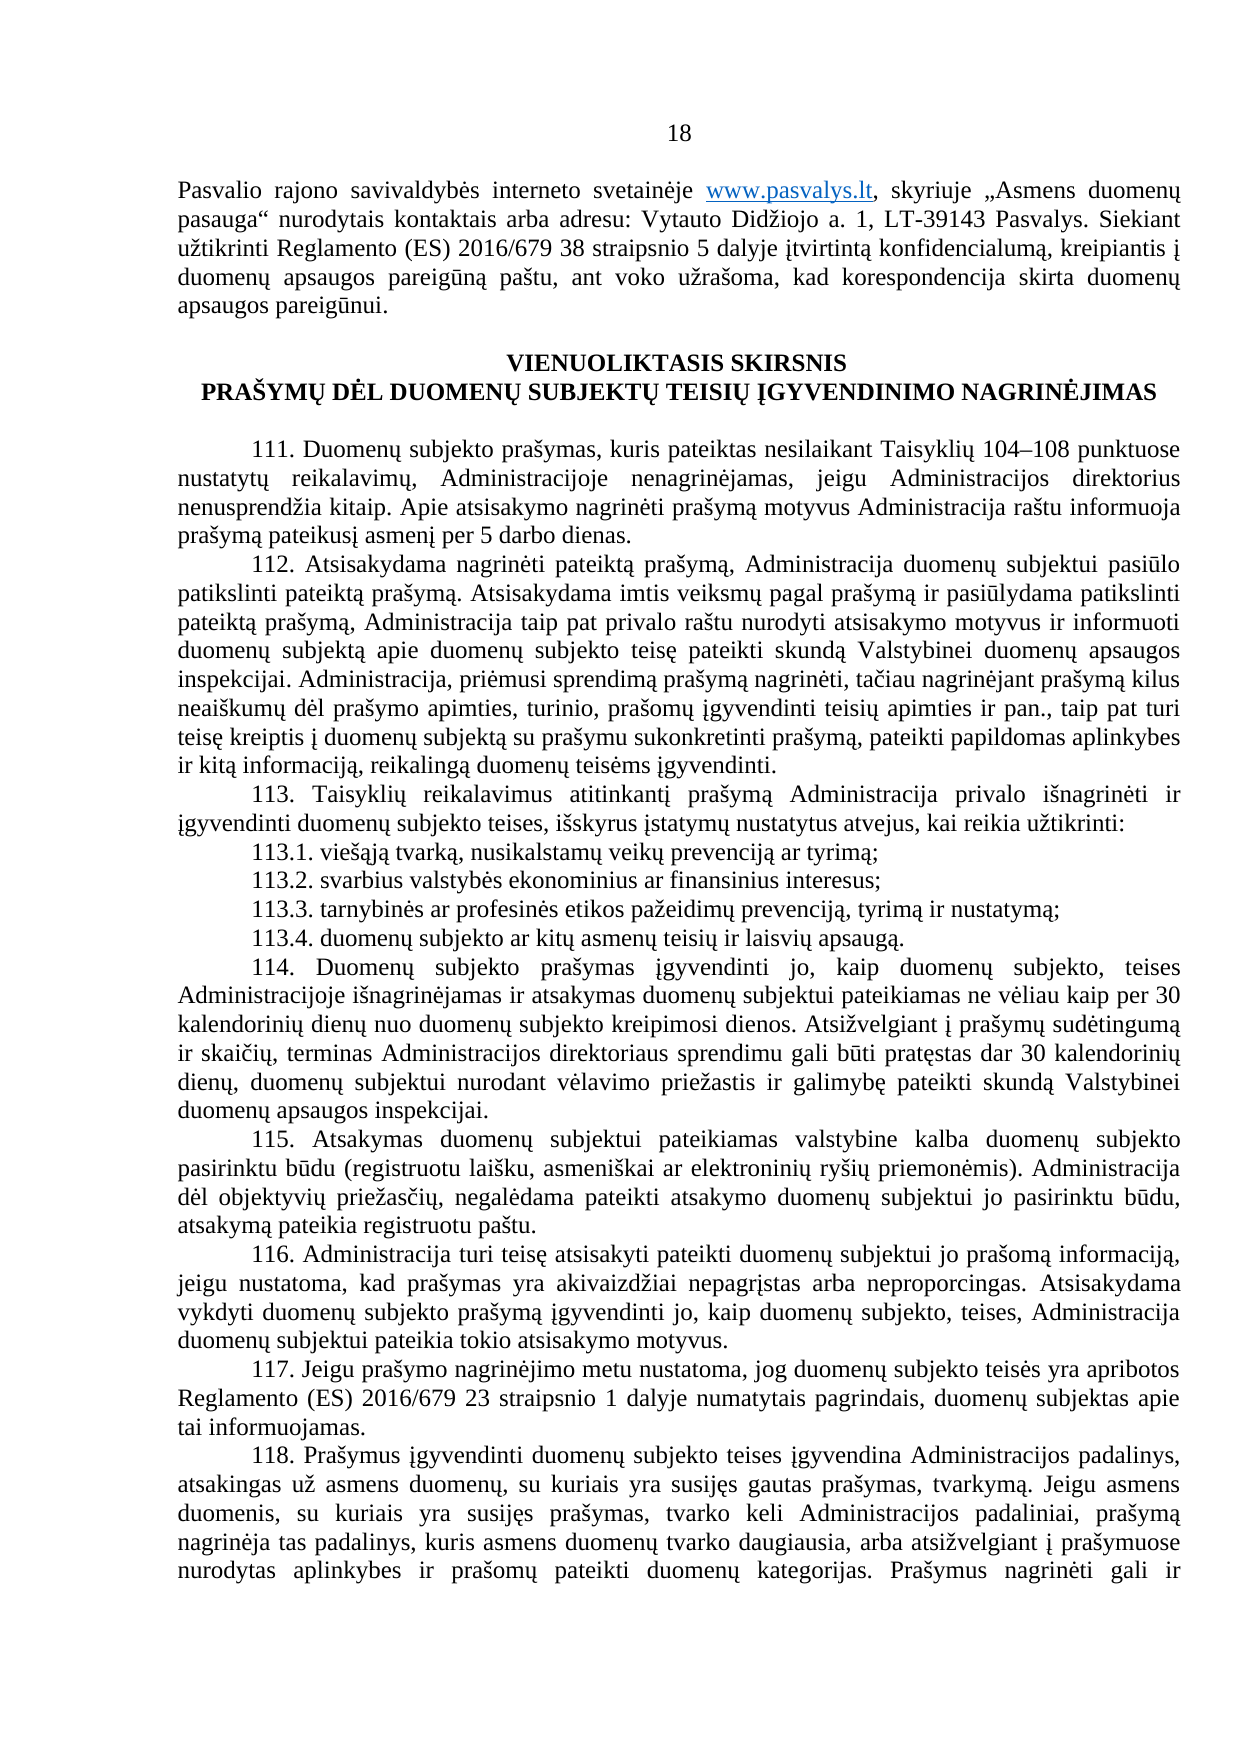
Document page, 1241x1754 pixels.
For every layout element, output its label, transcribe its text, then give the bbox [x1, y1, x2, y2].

text 112. Atsisakydama nagrinėti pateiktą prašymą, Administracija duomenų subjektui pasiūlo patikslinti pateiktą prašymą. Atsisakydama imtis veiksmų pagal prašymą ir pasiūlydama patikslinti pateiktą prašymą, Administracija taip pat privalo raštu nurodyti atsisakymo motyvus ir informuoti duomenų subjektą apie duomenų subjekto teisę pateikti skundą Valstybinei duomenų apsaugos inspekcijai. Administracija, priėmusi sprendimą prašymą nagrinėti, tačiau nagrinėjant prašymą kilus neaiškumų dėl prašymo apimties, turinio, prašomų įgyvendinti teisių apimties ir pan., taip pat turi teisę kreiptis į duomenų subjektą su prašymu sukonkretinti prašymą, pateikti papildomas aplinkybes ir kitą informaciją, reikalingą duomenų teisėms įgyvendinti. [177, 549, 1181, 779]
text 114. Duomenų subjekto prašymas įgyvendinti jo, kaip duomenų subjekto, teises Administracijoje išnagrinėjamas ir atsakymas duomenų subjektui pateikiamas ne vėliau kaip per 30 kalendorinių dienų nuo duomenų subjekto kreipimosi dienos. Atsižvelgiant į prašymų sudėtingumą ir skaičių, terminas Administracijos direktoriaus sprendimu gali būti pratęstas dar 30 kalendorinių dienų, duomenų subjektui nurodant vėlavimo priežastis ir galimybę pateikti skundą Valstybinei duomenų apsaugos inspekcijai. [177, 952, 1181, 1124]
text 116. Administracija turi teisę atsisakyti pateikti duomenų subjektui jo prašomą informaciją, jeigu nustatoma, kad prašymas yra akivaizdžiai nepagrįstas arba neproporcingas. Atsisakydama vykdyti duomenų subjekto prašymą įgyvendinti jo, kaip duomenų subjekto, teises, Administracija duomenų subjektui pateikia tokio atsisakymo motyvus. [177, 1239, 1181, 1354]
text 113. Taisyklių reikalavimus atitinkantį prašymą Administracija privalo išnagrinėti ir įgyvendinti duomenų subjekto teises, išskyrus įstatymų nustatytus atvejus, kai reikia užtikrinti: [177, 779, 1181, 837]
text 115. Atsakymas duomenų subjektui pateikiamas valstybine kalba duomenų subjekto pasirinktu būdu (registruotu laišku, asmeniškai ar elektroninių ryšių priemonėmis). Administracija dėl objektyvių priežasčių, negalėdama pateikti atsakymo duomenų subjektui jo pasirinktu būdu, atsakymą pateikia registruotu paštu. [177, 1124, 1181, 1239]
text 113.3. tarnybinės ar profesinės etikos pažeidimų prevenciją, tyrimą ir nustatymą; [177, 894, 1181, 923]
text 113.2. svarbius valstybės ekonominius ar finansinius interesus; [177, 866, 1181, 894]
text 117. Jeigu prašymo nagrinėjimo metu nustatoma, jog duomenų subjekto teisės yra apribotos Reglamento (ES) 2016/679 23 straipsnio 1 dalyje numatytais pagrindais, duomenų subjektas apie tai informuojamas. [177, 1354, 1181, 1441]
text 111. Duomenų subjekto prašymas, kuris pateiktas nesilaikant Taisyklių 104–108 punktuose nustatytų reikalavimų, Administracijoje nenagrinėjamas, jeigu Administracijos direktorius nenusprendžia kitaip. Apie atsisakymo nagrinėti prašymą motyvus Administracija raštu informuoja prašymą pateikusį asmenį per 5 darbo dienas. [177, 434, 1181, 549]
text 113.1. viešąją tvarką, nusikalstamų veikų prevenciją ar tyrimą; [177, 837, 1181, 866]
text Pasvalio rajono savivaldybės interneto svetainėje www.pasvalys.lt, skyriuje „Asmens duomenų pasauga“ nurodytais kontaktais arba adresu: Vytauto Didžiojo a. 1, LT-39143 Pasvalys. Siekiant užtikrinti Reglamento (ES) 2016/679 38 straipsnio 5 dalyje įtvirtintą konfidencialumą, kreipiantis į duomenų apsaugos pareigūną paštu, ant voko užrašoma, kad korespondencija skirta duomenų apsaugos pareigūnui. [177, 176, 1181, 319]
text VIENUOLIKTASIS SKIRSNIS [177, 348, 1176, 377]
text PRAŠYMŲ DĖL DUOMENŲ SUBJEKTŲ TEISIŲ ĮGYVENDINIMO NAGRINĖJIMAS [177, 377, 1181, 406]
text 113.4. duomenų subjekto ar kitų asmenų teisių ir laisvių apsaugą. [177, 923, 1181, 952]
text 118. Prašymus įgyvendinti duomenų subjekto teises įgyvendina Administracijos padalinys, atsakingas už asmens duomenų, su kuriais yra susijęs gautas prašymas, tvarkymą. Jeigu asmens duomenis, su kuriais yra susijęs prašymas, tvarko keli Administracijos padaliniai, prašymą nagrinėja tas padalinys, kuris asmens duomenų tvarko daugiausia, arba atsižvelgiant į prašymuose nurodytas aplinkybes ir prašomų pateikti duomenų kategorijas. Prašymus nagrinėti gali ir [177, 1441, 1181, 1584]
